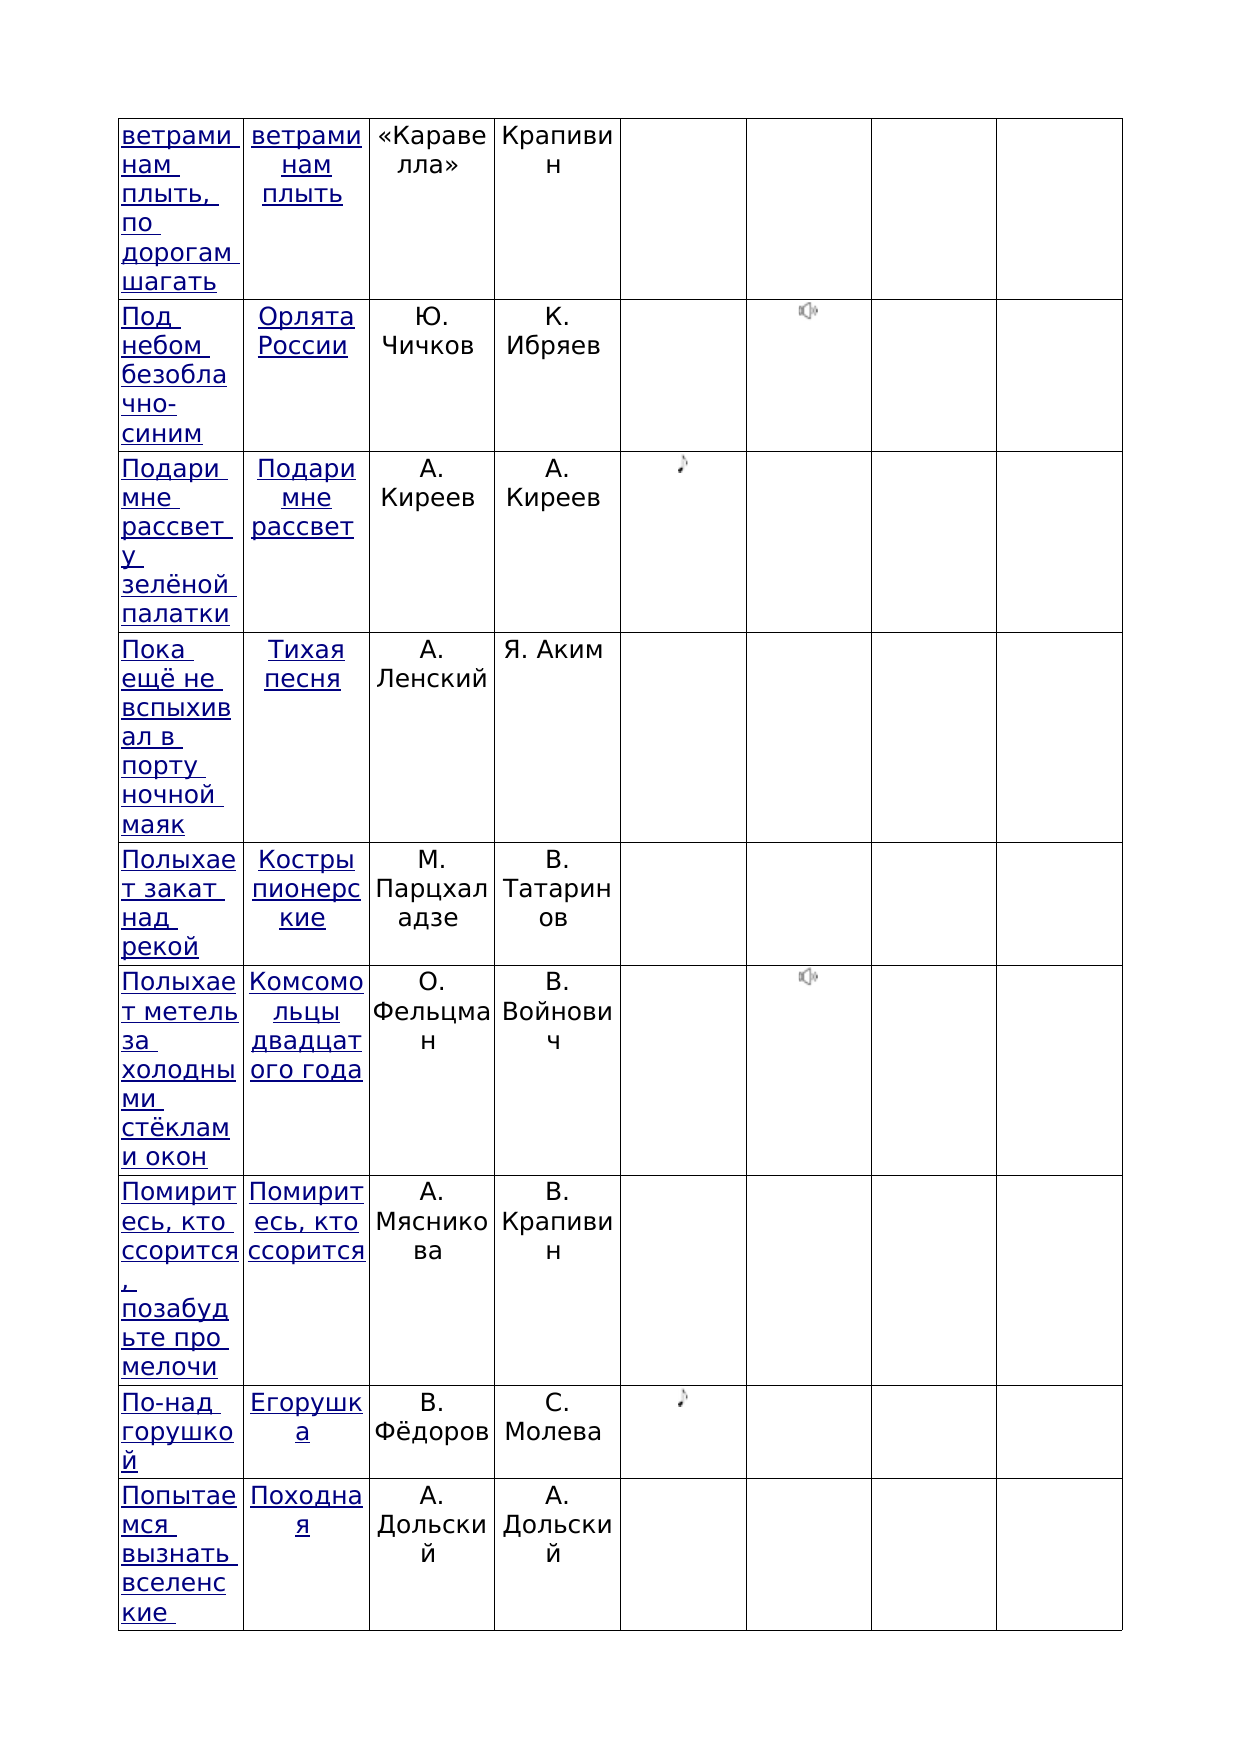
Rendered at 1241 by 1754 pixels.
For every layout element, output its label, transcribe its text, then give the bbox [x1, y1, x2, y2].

table_cell Я. Аким [495, 633, 620, 842]
table_cell С. Молева [495, 1386, 620, 1478]
table_cell [997, 1386, 1122, 1478]
table_cell О. Фельцман [370, 966, 494, 1174]
table_cell Егорушка [244, 1386, 369, 1478]
table_cell [747, 452, 871, 632]
table_cell [621, 452, 746, 632]
table_cell [747, 300, 871, 451]
table_cell [621, 843, 746, 964]
table_cell В. Фёдоров [370, 1386, 494, 1478]
table_cell [872, 452, 996, 632]
table_cell [747, 1479, 871, 1630]
table_cell [747, 966, 871, 1174]
table_cell Крапивин [495, 119, 620, 299]
table_cell По-над горушкой [119, 1386, 243, 1478]
table_cell А. Киреев [370, 452, 494, 632]
table_cell А. Дольский [370, 1479, 494, 1630]
table_cell Комсомольцы двадцатого года [244, 966, 369, 1174]
table_cell ветрами нам плыть, по дорогам шагать [119, 119, 243, 299]
table_cell [747, 1176, 871, 1385]
table_cell А. Киреев [495, 452, 620, 632]
table_cell [621, 633, 746, 842]
table_cell [872, 300, 996, 451]
table_cell [997, 452, 1122, 632]
table_cell [747, 1386, 871, 1478]
table_cell Тихая песня [244, 633, 369, 842]
table_cell Походная [244, 1479, 369, 1630]
table_cell [997, 119, 1122, 299]
table_cell [997, 1479, 1122, 1630]
table_cell [872, 1176, 996, 1385]
table_cell «Каравелла» [370, 119, 494, 299]
table_cell [997, 966, 1122, 1174]
picture [798, 302, 818, 321]
table_cell Помиритесь, кто ссорится [244, 1176, 369, 1385]
table_cell [872, 843, 996, 964]
table_cell [621, 1479, 746, 1630]
table_cell [872, 1386, 996, 1478]
table_cell В. Крапивин [495, 1176, 620, 1385]
table_cell [747, 843, 871, 964]
table_cell Под небом безоблачно-синим [119, 300, 243, 451]
table_cell Подари мне рассвет у зелёной палатки [119, 452, 243, 632]
table_cell [872, 119, 996, 299]
table_cell [747, 633, 871, 842]
table_cell [621, 966, 746, 1174]
table_cell [621, 119, 746, 299]
picture [678, 1387, 688, 1407]
table_cell Ю. Чичков [370, 300, 494, 451]
table_cell А. Дольский [495, 1479, 620, 1630]
table_cell Попытаемся вызнать вселенские [119, 1479, 243, 1630]
table_cell Подари мне рассвет [244, 452, 369, 632]
picture [798, 967, 818, 987]
table_cell [621, 1176, 746, 1385]
table_cell [997, 843, 1122, 964]
table_cell [997, 300, 1122, 451]
table_cell [621, 300, 746, 451]
table_cell ветрами нам плыть [244, 119, 369, 299]
table_cell А. Ленский [370, 633, 494, 842]
table_cell Костры пионерские [244, 843, 369, 964]
table_cell Полыхает метель за холодными стёклами окон [119, 966, 243, 1174]
table_cell В. Татаринов [495, 843, 620, 964]
picture [678, 453, 688, 473]
table_cell Помиритесь, кто ссорится, позабудьте про мелочи [119, 1176, 243, 1385]
table_cell [747, 119, 871, 299]
table_cell Орлята России [244, 300, 369, 451]
table_cell [872, 966, 996, 1174]
table_cell Полыхает закат над рекой [119, 843, 243, 964]
table_cell В. Войнович [495, 966, 620, 1174]
table_cell М. Парцхаладзе [370, 843, 494, 964]
table_cell К. Ибряев [495, 300, 620, 451]
table_cell [997, 633, 1122, 842]
table_cell [621, 1386, 746, 1478]
table_cell [997, 1176, 1122, 1385]
table_cell [872, 1479, 996, 1630]
table_cell А. Мясникова [370, 1176, 494, 1385]
table_cell Пока ещё не вспыхивал в порту ночной маяк [119, 633, 243, 842]
table_cell [872, 633, 996, 842]
